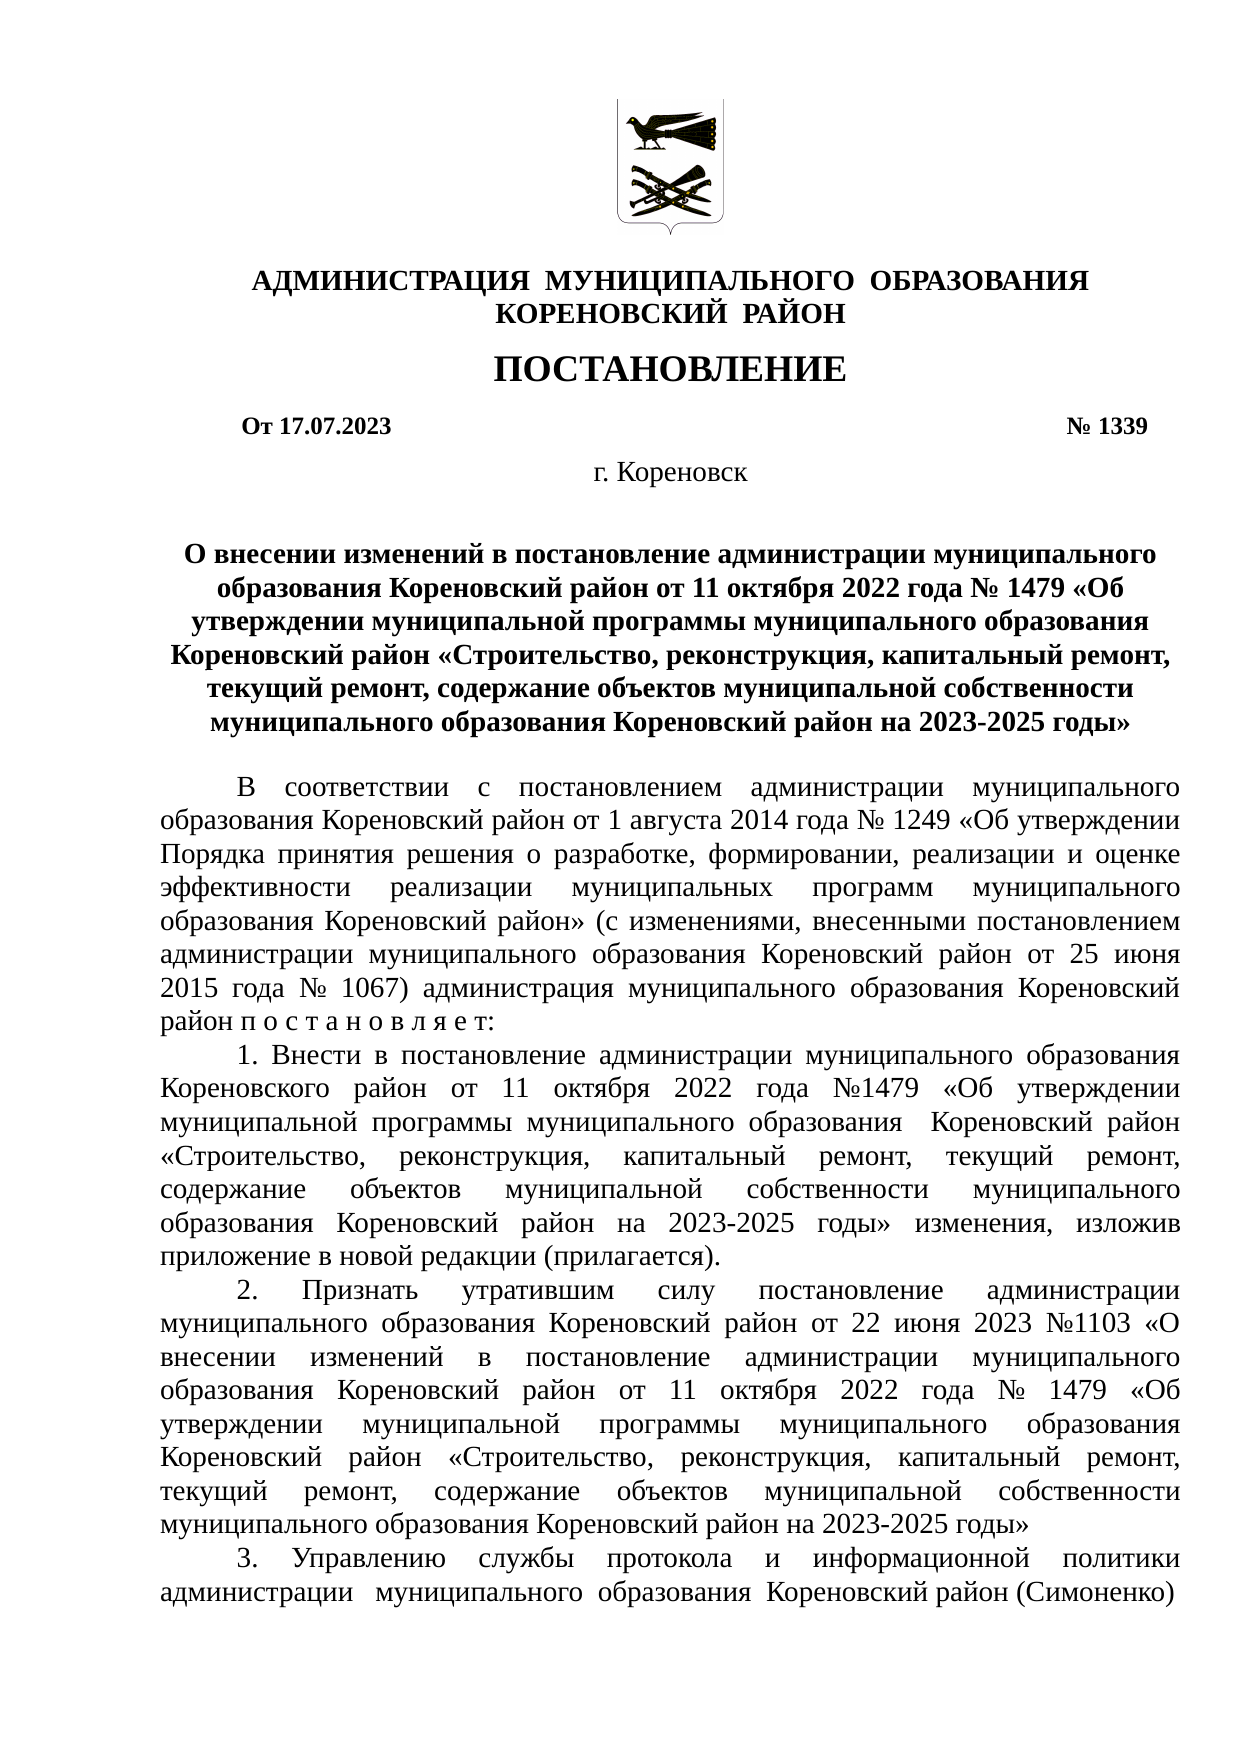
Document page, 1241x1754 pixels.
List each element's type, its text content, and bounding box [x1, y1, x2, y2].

text От 17.07.2023 № 1339 [160, 411, 1181, 440]
subtitle 2. Признать утратившим силу постановление администрации муниципального образования Кореновский район от 22 июня 2023 №1103 «О внесении изменений в постановление администрации муниципального образования Кореновский район от 11 октября 2022 года № 1479 «Об утверждении муниципальной программы муниципального образования Кореновский район «Строительство, реконструкция, капитальный ремонт, текущий ремонт, содержание объектов муниципальной собственности муниципального образования Кореновский район на 2023-2025 годы» [160, 1272, 1181, 1540]
subtitle АДМИНИСТРАЦИЯ МУНИЦИПАЛЬНОГО ОБРАЗОВАНИЯ [160, 263, 1181, 296]
text О внесении изменений в постановление администрации муниципального образования Кореновский район от 11 октября 2022 года № 1479 «Об утверждении муниципальной программы муниципального образования Кореновский район «Строительство, реконструкция, капитальный ремонт, текущий ремонт, содержание объектов муниципальной собственности муниципального образования Кореновский район на 2023-2025 годы» [160, 536, 1181, 737]
text г. Кореновск [160, 454, 1181, 488]
subtitle КОРЕНОВСКИЙ РАЙОН [160, 296, 1181, 330]
picture [617, 99, 724, 235]
text 1. Внести в постановление администрации муниципального образования Кореновского район от 11 октября 2022 года №1479 «Об утверждении муниципальной программы муниципального образования Кореновский район «Строительство, реконструкция, капитальный ремонт, текущий ремонт, содержание объектов муниципальной собственности муниципального образования Кореновский район на 2023-2025 годы» изменения, изложив приложение в новой редакции (прилагается). [160, 1037, 1181, 1272]
text 3. Управлению службы протокола и информационной политики администрации муниципального образования Кореновский район (Симоненко) [160, 1540, 1181, 1607]
text В соответствии с постановлением администрации муниципального образования Кореновский район от 1 августа 2014 года № 1249 «Об утверждении Порядка принятия решения о разработке, формировании, реализации и оценке эффективности реализации муниципальных программ муниципального образования Кореновский район» (с изменениями, внесенными постановлением администрации муниципального образования Кореновский район от 25 июня 2015 года № 1067) администрация муниципального образования Кореновский район п о с т а н о в л я е т: [160, 769, 1181, 1037]
subtitle ПОСТАНОВЛЕНИЕ [160, 347, 1181, 390]
